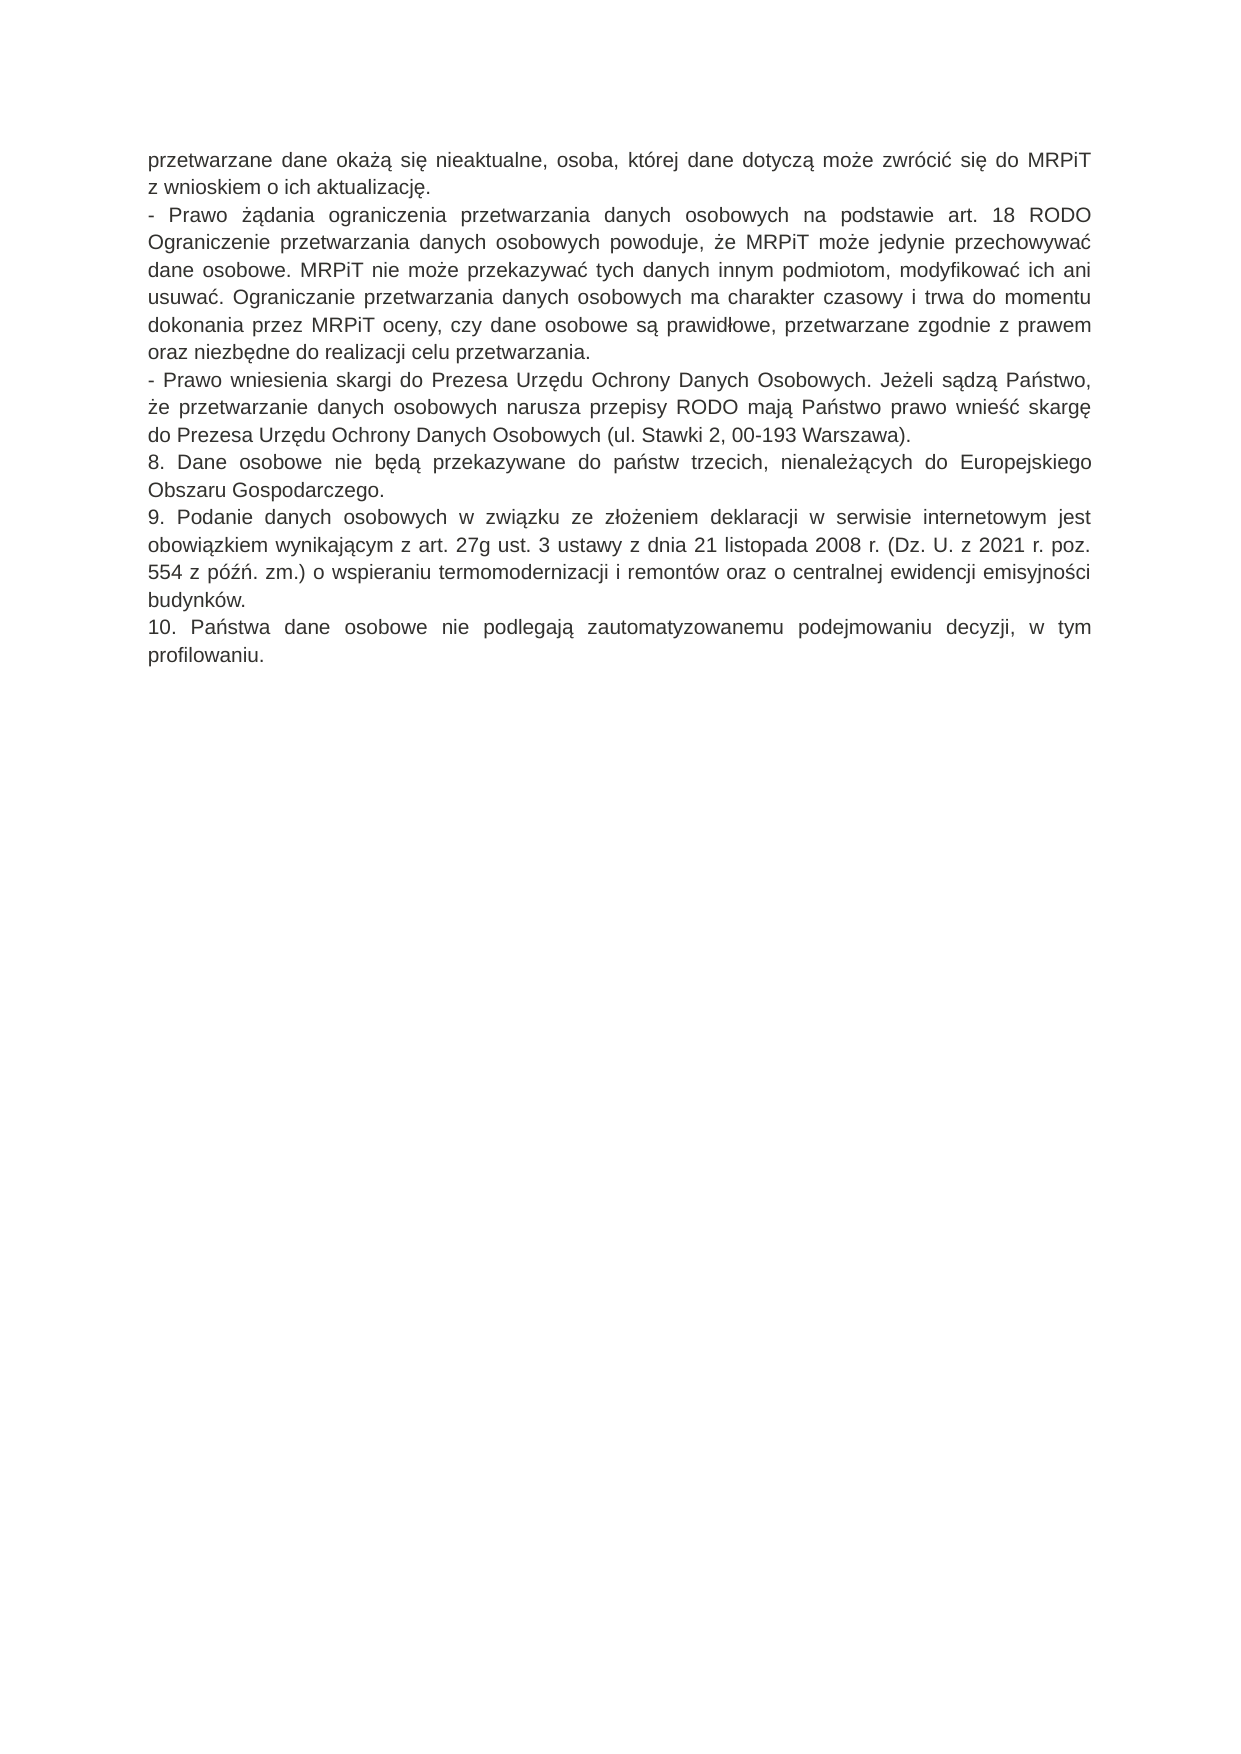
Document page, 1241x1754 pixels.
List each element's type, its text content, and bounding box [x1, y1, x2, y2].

text 8. Dane osobowe nie będą przekazywane do państw trzecich, nienależących do Europejskiego Obszaru Gospodarczego. [148, 450, 1093, 502]
text 10. Państwa dane osobowe nie podlegają zautomatyzowanemu podejmowaniu decyzji, w tym profilowaniu. [148, 615, 1093, 667]
text - Prawo wniesienia skargi do Prezesa Urzędu Ochrony Danych Osobowych. Jeżeli sądzą Państwo, że przetwarzanie danych osobowych narusza przepisy RODO mają Państwo prawo wnieść skargę do Prezesa Urzędu Ochrony Danych Osobowych (ul. Stawki 2, 00-193 Warszawa). [148, 368, 1093, 447]
text - Prawo żądania ograniczenia przetwarzania danych osobowych na podstawie art. 18 RODO Ograniczenie przetwarzania danych osobowych powoduje, że MRPiT może jedynie przechowywać dane osobowe. MRPiT nie może przekazywać tych danych innym podmiotom, modyfikować ich ani usuwać. Ograniczanie przetwarzania danych osobowych ma charakter czasowy i trwa do momentu dokonania przez MRPiT oceny, czy dane osobowe są prawidłowe, przetwarzane zgodnie z prawem oraz niezbędne do realizacji celu przetwarzania. [148, 203, 1093, 364]
text 9. Podanie danych osobowych w związku ze złożeniem deklaracji w serwisie internetowym jest obowiązkiem wynikającym z art. 27g ust. 3 ustawy z dnia 21 listopada 2008 r. (Dz. U. z 2021 r. poz. 554 z późń. zm.) o wspieraniu termomodernizacji i remontów oraz o centralnej ewidencji emisyjności budynków. [148, 505, 1093, 612]
text przetwarzane dane okażą się nieaktualne, osoba, której dane dotyczą może zwrócić się do MRPiT z wnioskiem o ich aktualizację. [148, 148, 1093, 199]
